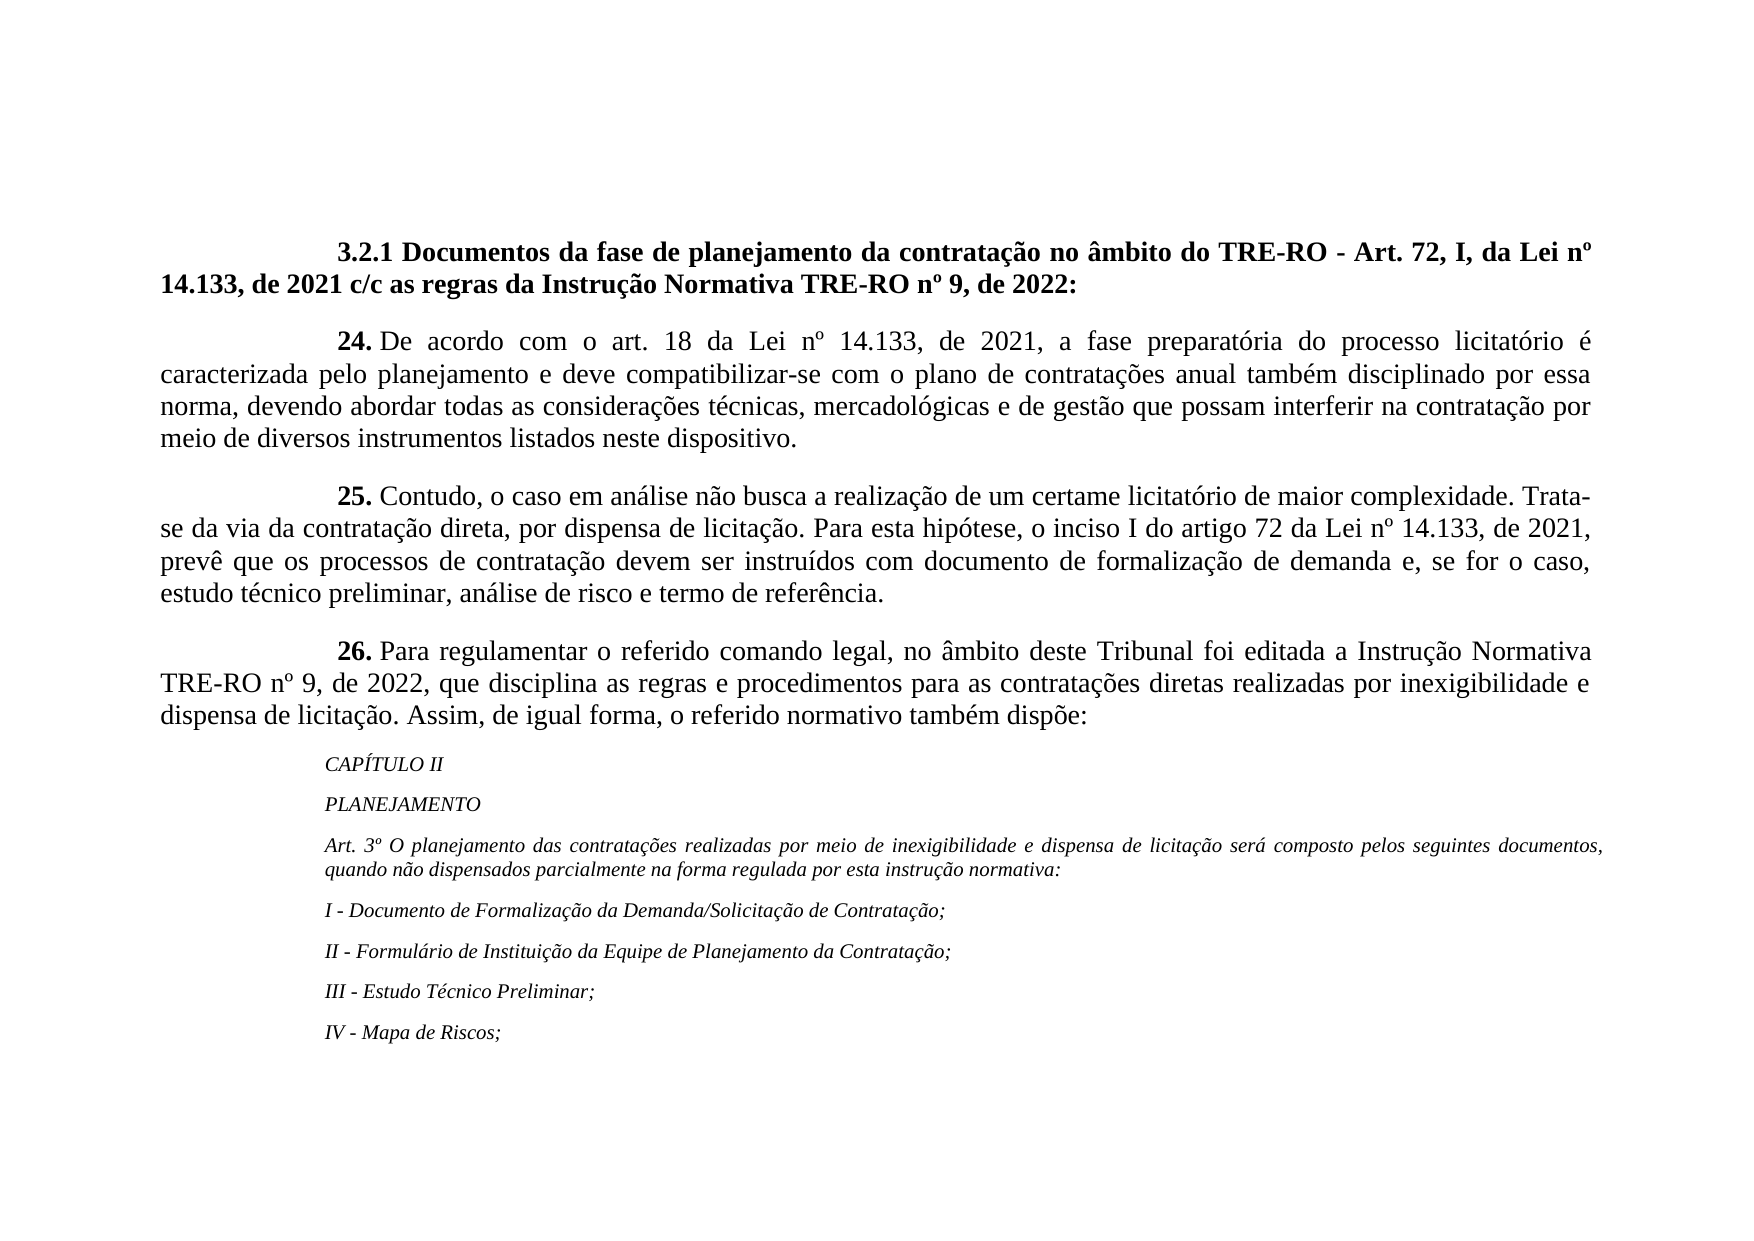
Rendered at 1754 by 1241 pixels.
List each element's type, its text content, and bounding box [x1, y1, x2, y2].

text II - Formulário de Instituição da Equipe de Planejamento da Contratação; [324, 938, 1606, 963]
text 3.2.1 Documentos da fase de planejamento da contratação no âmbito do TRE-RO - Art. 72, I, da Lei nº 14.133, de 2021 c/c as regras da Instrução Normativa TRE-RO nº 9, de 2022: [160, 234, 1594, 299]
text IV - Mapa de Riscos; [324, 1020, 1606, 1044]
text I - Documento de Formalização da Demanda/Solicitação de Contratação; [324, 898, 1606, 922]
text CAPÍTULO II [324, 752, 1606, 776]
text III - Estudo Técnico Preliminar; [324, 979, 1606, 1003]
text Art. 3º O planejamento das contratações realizadas por meio de inexigibilidade e dispensa de licitação será composto pelos seguintes documentos, quando não dispensados parcialmente na forma regulada por esta instrução normativa: [324, 833, 1606, 881]
text 26. Para regulamentar o referido comando legal, no âmbito deste Tribunal foi editada a Instrução Normativa TRE-RO nº 9, de 2022, que disciplina as regras e procedimentos para as contratações diretas realizadas por inexigibilidade e dispensa de licitação. Assim, de igual forma, o referido normativo também dispõe: [160, 633, 1594, 731]
text 25. Contudo, o caso em análise não busca a realização de um certame licitatório de maior complexidade. Trata-se da via da contratação direta, por dispensa de licitação. Para esta hipótese, o inciso I do artigo 72 da Lei nº 14.133, de 2021, prevê que os processos de contratação devem ser instruídos com documento de formalização de demanda e, se for o caso, estudo técnico preliminar, análise de risco e termo de referência. [160, 479, 1594, 608]
text 24. De acordo com o art. 18 da Lei nº 14.133, de 2021, a fase preparatória do processo licitatório é caracterizada pelo planejamento e deve compatibilizar-se com o plano de contratações anual também disciplinado por essa norma, devendo abordar todas as considerações técnicas, mercadológicas e de gestão que possam interferir na contratação por meio de diversos instrumentos listados neste dispositivo. [160, 324, 1594, 454]
text PLANEJAMENTO [324, 792, 1606, 816]
